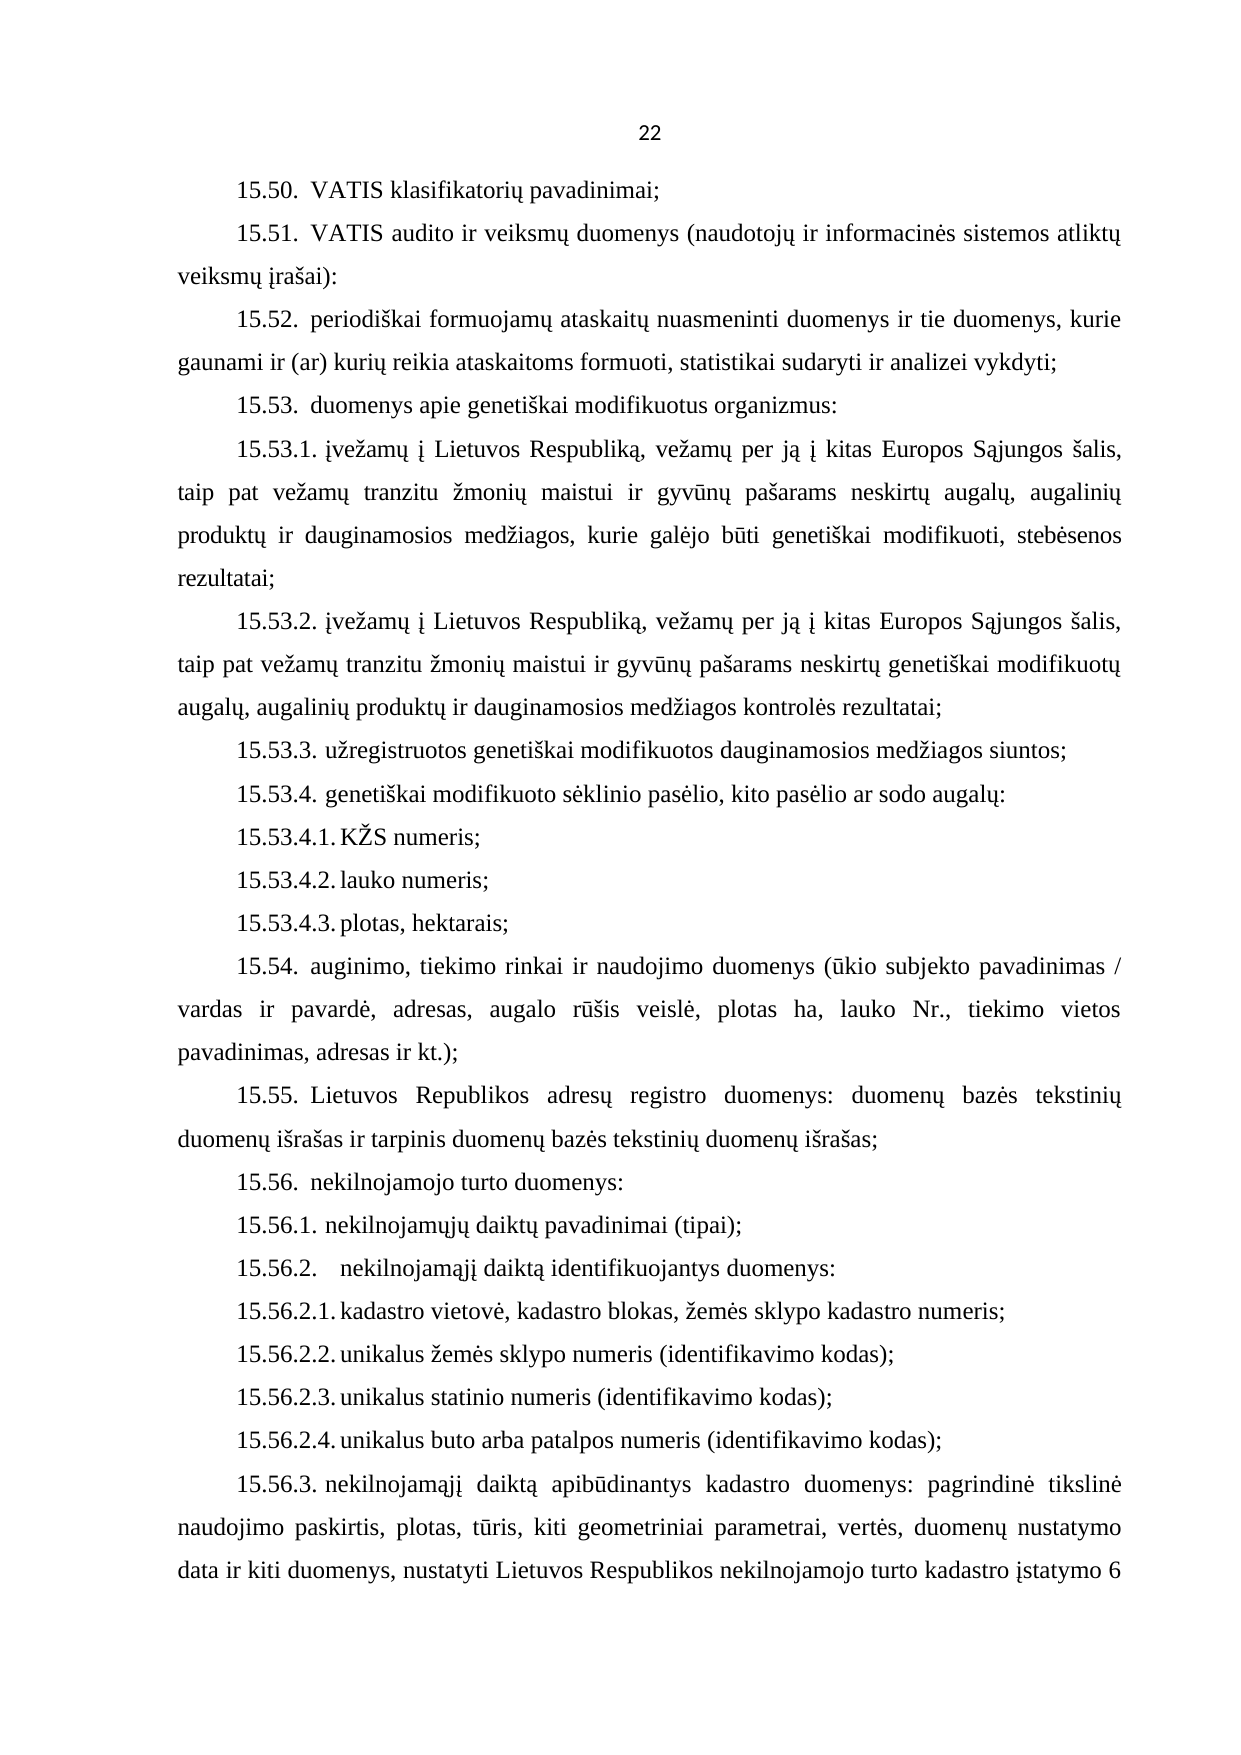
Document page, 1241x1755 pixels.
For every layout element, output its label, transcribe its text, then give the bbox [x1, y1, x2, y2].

text 15.53.4.2. lauko numeris; [177, 865, 1122, 894]
text 15.56. nekilnojamojo turto duomenys: [177, 1167, 1122, 1196]
text 15.56.2.2. unikalus žemės sklypo numeris (identifikavimo kodas); [177, 1339, 1122, 1368]
text 15.53.3. užregistruotos genetiškai modifikuotos dauginamosios medžiagos siuntos; [177, 736, 1122, 764]
text 15.51. VATIS audito ir veiksmų duomenys (naudotojų ir informacinės sistemos atliktų veiksmų įrašai): [177, 218, 1122, 290]
text 15.55. Lietuvos Republikos adresų registro duomenys: duomenų bazės tekstinių duomenų išrašas ir tarpinis duomenų bazės tekstinių duomenų išrašas; [177, 1081, 1122, 1152]
text 15.53. duomenys apie genetiškai modifikuotus organizmus: [177, 391, 1122, 419]
text 15.53.2. įvežamų į Lietuvos Respubliką, vežamų per ją į kitas Europos Sąjungos šalis, taip pat vežamų tranzitu žmonių maistui ir gyvūnų pašarams neskirtų genetiškai modifikuotų augalų, augalinių produktų ir dauginamosios medžiagos kontrolės rezultatai; [177, 606, 1122, 721]
text 15.56.1. nekilnojamųjų daiktų pavadinimai (tipai); [177, 1210, 1122, 1239]
text 15.54. auginimo, tiekimo rinkai ir naudojimo duomenys (ūkio subjekto pavadinimas / vardas ir pavardė, adresas, augalo rūšis veislė, plotas ha, lauko Nr., tiekimo vietos pavadinimas, adresas ir kt.); [177, 951, 1122, 1066]
text 15.53.4.3. plotas, hektarais; [177, 908, 1122, 937]
text 15.53.4.1. KŽS numeris; [177, 822, 1122, 851]
text 15.56.2.1. kadastro vietovė, kadastro blokas, žemės sklypo kadastro numeris; [177, 1296, 1122, 1325]
text 15.50. VATIS klasifikatorių pavadinimai; [177, 175, 1122, 204]
text 15.53.4. genetiškai modifikuoto sėklinio pasėlio, kito pasėlio ar sodo augalų: [177, 779, 1122, 807]
text 15.56.3. nekilnojamąjį daiktą apibūdinantys kadastro duomenys: pagrindinė tikslinė naudojimo paskirtis, plotas, tūris, kiti geometriniai parametrai, vertės, duomenų nustatymo data ir kiti duomenys, nustatyti Lietuvos Respublikos nekilnojamojo turto kadastro įstatymo 6 [177, 1469, 1122, 1584]
text 15.53.1. įvežamų į Lietuvos Respubliką, vežamų per ją į kitas Europos Sąjungos šalis, taip pat vežamų tranzitu žmonių maistui ir gyvūnų pašarams neskirtų augalų, augalinių produktų ir dauginamosios medžiagos, kurie galėjo būti genetiškai modifikuoti, stebėsenos rezultatai; [177, 434, 1122, 592]
text 15.56.2.4. unikalus buto arba patalpos numeris (identifikavimo kodas); [177, 1426, 1122, 1454]
text 15.56.2.3. unikalus statinio numeris (identifikavimo kodas); [177, 1382, 1122, 1411]
text 15.56.2. nekilnojamąjį daiktą identifikuojantys duomenys: [177, 1253, 1122, 1282]
text 15.52. periodiškai formuojamų ataskaitų nuasmeninti duomenys ir tie duomenys, kurie gaunami ir (ar) kurių reikia ataskaitoms formuoti, statistikai sudaryti ir analizei vykdyti; [177, 304, 1122, 376]
